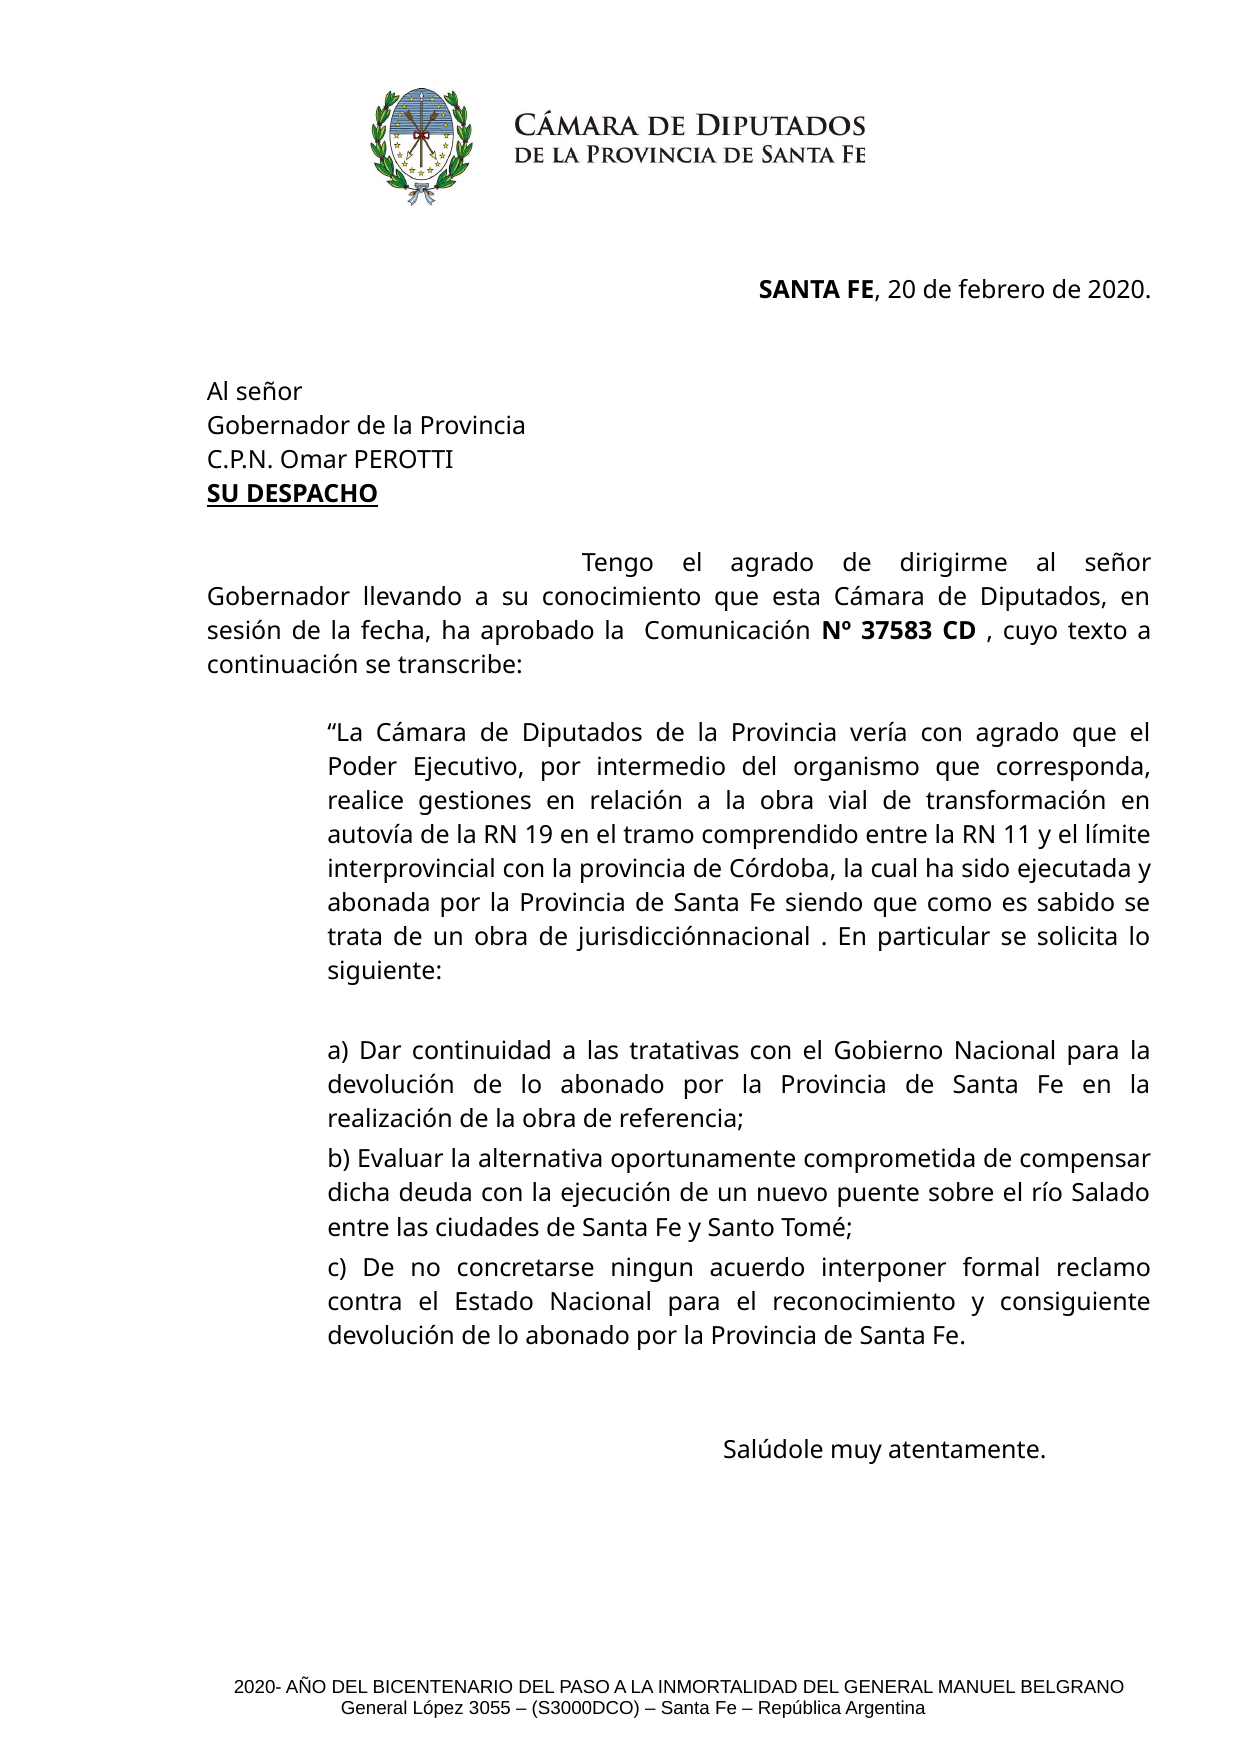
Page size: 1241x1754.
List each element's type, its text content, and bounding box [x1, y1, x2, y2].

text Tengo el agrado de dirigirme al señor Gobernador llevando a su conocimiento que esta Cámara de Diputados, en sesión de la fecha, ha aprobado la Comunicación Nº 37583 CD , cuyo texto a continuación se transcribe: [207, 544, 1152, 680]
text SANTA FE, 20 de febrero de 2020. [207, 272, 1152, 306]
text Gobernador de la Provincia [207, 408, 1152, 442]
text a) Dar continuidad a las tratativas con el Gobierno Nacional para la devolución de lo abonado por la Provincia de Santa Fe en la realización de la obra de referencia; [327, 1033, 1152, 1135]
text b) Evaluar la alternativa oportunamente comprometida de compensar dicha deuda con la ejecución de un nuevo puente sobre el río Salado entre las ciudades de Santa Fe y Santo Tomé; [327, 1141, 1152, 1243]
text c) De no concretarse ningun acuerdo interponer formal reclamo contra el Estado Nacional para el reconocimiento y consiguiente devolución de lo abonado por la Provincia de Santa Fe. [327, 1249, 1152, 1351]
text Al señor [207, 374, 1152, 408]
text SU DESPACHO [207, 476, 1152, 510]
text C.P.N. Omar PEROTTI [207, 442, 1152, 476]
picture [370, 88, 866, 210]
text Salúdole muy atentamente. [649, 1431, 1152, 1465]
text “La Cámara de Diputados de la Provincia vería con agrado que el Poder Ejecutivo, por intermedio del organismo que corresponda, realice gestiones en relación a la obra vial de transformación en autovía de la RN 19 en el tramo comprendido entre la RN 11 y el límite interprovincial con la provincia de Córdoba, la cual ha sido ejecutada y abonada por la Provincia de Santa Fe siendo que como es sabido se trata de un obra de jurisdicciónnacional . En particular se solicita lo siguiente: [327, 714, 1152, 987]
